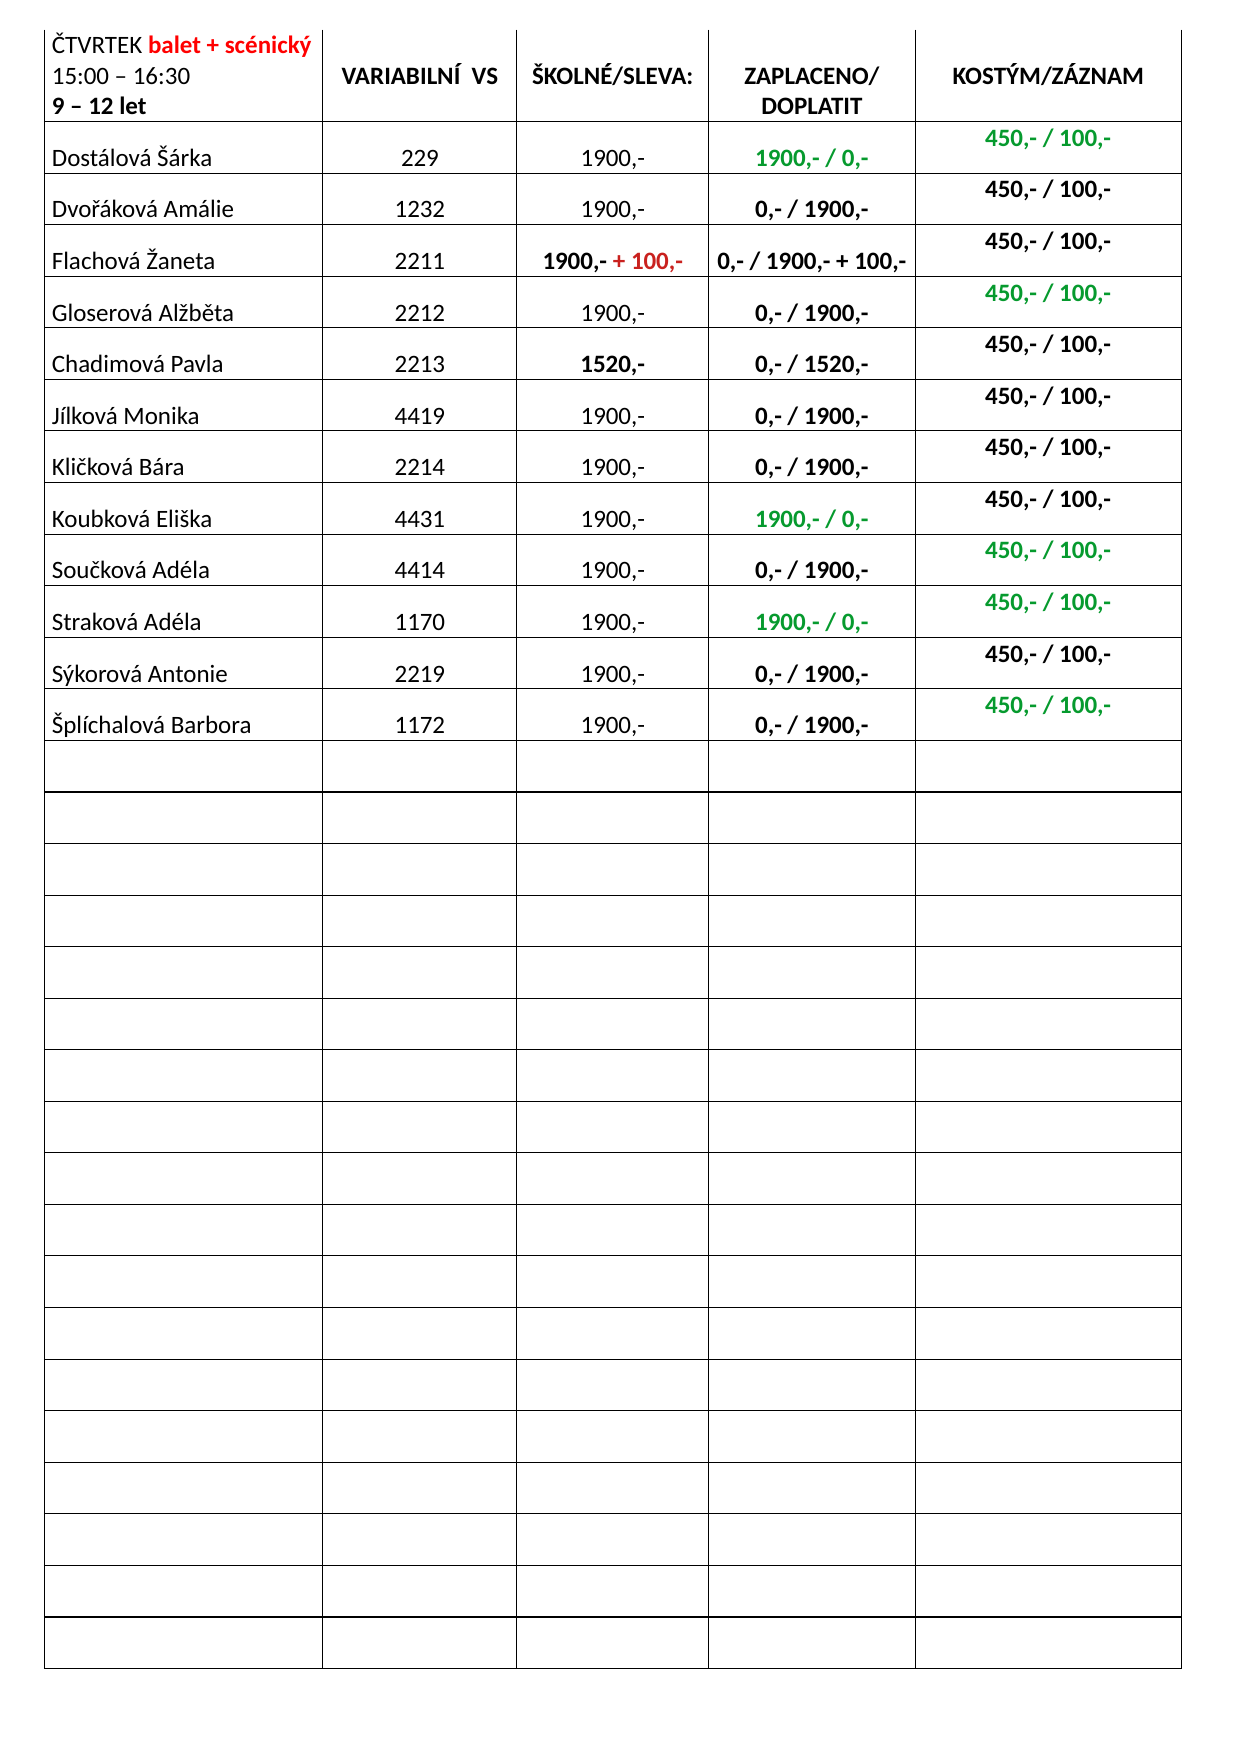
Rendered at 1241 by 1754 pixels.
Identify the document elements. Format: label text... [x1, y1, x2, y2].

table_cell 450,- / 100,- [916, 431, 1181, 482]
table_cell 0,- / 1520,- [709, 328, 915, 379]
table_cell [323, 1411, 516, 1462]
table_cell [517, 896, 708, 946]
table_cell [45, 1256, 322, 1307]
table_cell [916, 1205, 1181, 1255]
table_cell 1900,- [517, 431, 708, 482]
table_cell 450,- / 100,- [916, 535, 1181, 585]
table_cell [323, 947, 516, 998]
table_cell 1900,- [517, 689, 708, 740]
table_cell Šplíchalová Barbora [45, 689, 322, 740]
table_cell [517, 1102, 708, 1152]
table_cell [45, 1411, 322, 1462]
table_cell 4419 [323, 380, 516, 430]
table_cell [709, 1102, 915, 1152]
table_cell [709, 1308, 915, 1358]
table_cell [45, 947, 322, 998]
table_cell Dvořáková Amálie [45, 174, 322, 224]
table_cell 1170 [323, 586, 516, 637]
table_cell [709, 1050, 915, 1101]
table_cell [916, 947, 1181, 998]
table_cell 1172 [323, 689, 516, 740]
table_cell [709, 1153, 915, 1204]
table_cell [709, 1463, 915, 1513]
table_cell [45, 1153, 322, 1204]
table_cell 1900,- [517, 174, 708, 224]
table_cell [916, 1050, 1181, 1101]
table_cell [323, 1618, 516, 1668]
table_cell [45, 1360, 322, 1410]
table_cell 1900,- [517, 535, 708, 585]
table_cell 1900,- [517, 380, 708, 430]
table_cell [517, 1256, 708, 1307]
table_cell Straková Adéla [45, 586, 322, 637]
table_cell [45, 741, 322, 791]
table_cell 1900,- [517, 122, 708, 173]
table_cell Kličková Bára [45, 431, 322, 482]
table_cell [517, 999, 708, 1049]
table_cell 2211 [323, 225, 516, 276]
table_cell [709, 947, 915, 998]
table_cell [709, 741, 915, 791]
table_cell Koubková Eliška [45, 483, 322, 533]
table_cell 450,- / 100,- [916, 277, 1181, 327]
table_cell [45, 896, 322, 946]
table_cell [916, 1566, 1181, 1616]
table_cell [323, 1153, 516, 1204]
table_cell [517, 1308, 708, 1358]
table_cell [517, 741, 708, 791]
table_cell [45, 844, 322, 894]
table_cell [916, 793, 1181, 843]
table_cell 0,- / 1900,- [709, 689, 915, 740]
table_cell [709, 793, 915, 843]
table_cell 450,- / 100,- [916, 638, 1181, 688]
table_cell 0,- / 1900,- [709, 431, 915, 482]
table_cell [45, 1618, 322, 1668]
table_cell 1900,- / 0,- [709, 122, 915, 173]
table_cell 2213 [323, 328, 516, 379]
table_header ČTVRTEK balet + scénický 15:00 – 16:30 9 – 12 let [45, 30, 322, 121]
table_cell [323, 844, 516, 894]
table_cell 1900,- [517, 586, 708, 637]
table_cell 1232 [323, 174, 516, 224]
table_cell [517, 1463, 708, 1513]
table_cell 450,- / 100,- [916, 122, 1181, 173]
table_cell [517, 1566, 708, 1616]
table_cell 2212 [323, 277, 516, 327]
table_cell 0,- / 1900,- [709, 174, 915, 224]
table_cell 1900,- / 0,- [709, 483, 915, 533]
table_cell [916, 896, 1181, 946]
table_cell 2219 [323, 638, 516, 688]
table_cell [45, 1308, 322, 1358]
table_cell Flachová Žaneta [45, 225, 322, 276]
table_cell [45, 793, 322, 843]
table_cell [323, 1050, 516, 1101]
table_cell Chadimová Pavla [45, 328, 322, 379]
table_cell [916, 1360, 1181, 1410]
table_cell 1900,- / 0,- [709, 586, 915, 637]
table_cell [916, 1308, 1181, 1358]
table_cell 1900,- [517, 277, 708, 327]
table_cell [916, 1256, 1181, 1307]
table_cell Součková Adéla [45, 535, 322, 585]
table_cell 0,- / 1900,- [709, 535, 915, 585]
table_cell [916, 1618, 1181, 1668]
table_cell 450,- / 100,- [916, 380, 1181, 430]
table_cell [323, 1102, 516, 1152]
table_cell [323, 999, 516, 1049]
table_cell [323, 1566, 516, 1616]
table_cell 0,- / 1900,- [709, 638, 915, 688]
table_cell Jílková Monika [45, 380, 322, 430]
table_header VARIABILNÍ VS [323, 30, 516, 121]
table_cell [517, 1205, 708, 1255]
table_cell [517, 947, 708, 998]
table_cell 450,- / 100,- [916, 483, 1181, 533]
table_cell [45, 1514, 322, 1565]
table_cell [709, 1618, 915, 1668]
table_cell [916, 1102, 1181, 1152]
table_cell [916, 1153, 1181, 1204]
table_cell [323, 1308, 516, 1358]
table_cell 2214 [323, 431, 516, 482]
table_cell 1520,- [517, 328, 708, 379]
table_cell [709, 1566, 915, 1616]
table_cell [323, 1205, 516, 1255]
table_cell [323, 741, 516, 791]
table_cell Dostálová Šárka [45, 122, 322, 173]
table_cell [45, 1102, 322, 1152]
table_cell Sýkorová Antonie [45, 638, 322, 688]
table_cell [517, 1153, 708, 1204]
table_cell 0,- / 1900,- [709, 277, 915, 327]
table_cell [709, 1514, 915, 1565]
table_cell [323, 1256, 516, 1307]
table_cell [517, 844, 708, 894]
table_cell [323, 1463, 516, 1513]
table_cell 450,- / 100,- [916, 586, 1181, 637]
table_cell [709, 1360, 915, 1410]
table_cell 4414 [323, 535, 516, 585]
table_cell [323, 896, 516, 946]
table_cell [323, 1360, 516, 1410]
table_cell [323, 793, 516, 843]
table_cell 4431 [323, 483, 516, 533]
table_cell [709, 1411, 915, 1462]
table_cell Gloserová Alžběta [45, 277, 322, 327]
table_cell [45, 1050, 322, 1101]
table_cell [517, 1411, 708, 1462]
table_cell 1900,- [517, 483, 708, 533]
table_cell [45, 999, 322, 1049]
table_cell 450,- / 100,- [916, 328, 1181, 379]
table_cell [45, 1463, 322, 1513]
table_cell 450,- / 100,- [916, 225, 1181, 276]
table_cell 450,- / 100,- [916, 689, 1181, 740]
table_cell [709, 844, 915, 894]
table_cell [517, 1050, 708, 1101]
table_cell [916, 1411, 1181, 1462]
table_cell 0,- / 1900,- [709, 380, 915, 430]
table_cell [45, 1566, 322, 1616]
table_cell [916, 741, 1181, 791]
table_header KOSTÝM/ZÁZNAM [916, 30, 1181, 121]
table_cell 1900,- + 100,- [517, 225, 708, 276]
table_cell 0,- / 1900,- + 100,- [709, 225, 915, 276]
table_cell [916, 1514, 1181, 1565]
table_cell [323, 1514, 516, 1565]
table_cell [916, 1463, 1181, 1513]
table_cell [517, 1618, 708, 1668]
table_cell [709, 1205, 915, 1255]
table_cell [45, 1205, 322, 1255]
table_cell [517, 1360, 708, 1410]
table_header ŠKOLNÉ/SLEVA: [517, 30, 708, 121]
table_cell [709, 896, 915, 946]
table_cell [709, 1256, 915, 1307]
table_cell 1900,- [517, 638, 708, 688]
table_cell [916, 999, 1181, 1049]
table_cell 229 [323, 122, 516, 173]
table_cell [517, 1514, 708, 1565]
table_cell [709, 999, 915, 1049]
table_cell [517, 793, 708, 843]
table_cell [916, 844, 1181, 894]
table_cell 450,- / 100,- [916, 174, 1181, 224]
table_header ZAPLACENO/DOPLATIT [709, 30, 915, 121]
